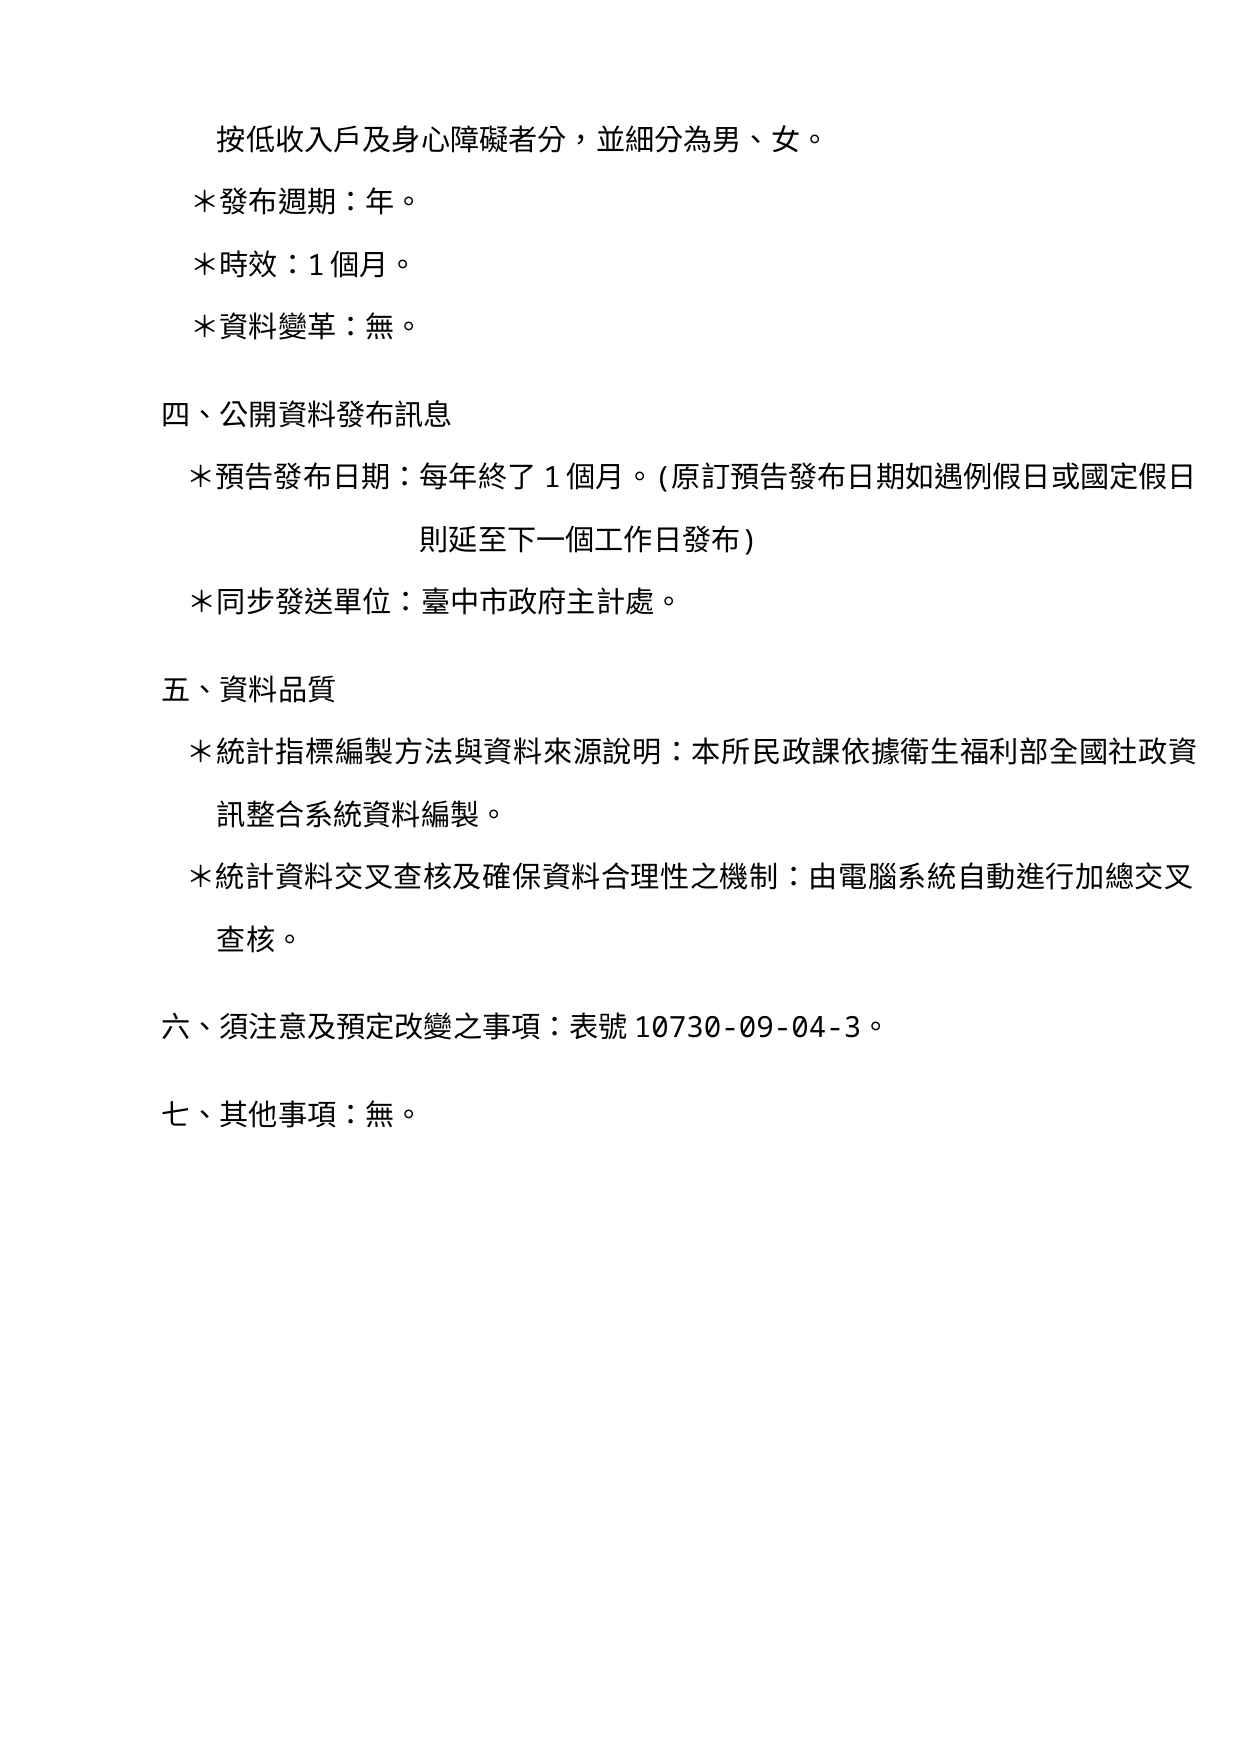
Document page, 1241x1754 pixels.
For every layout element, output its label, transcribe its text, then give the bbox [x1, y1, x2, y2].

table_header 按低收入戶及身心障礙者分，並細分為男、女。 ＊發布週期：年。 ＊時效：1個月。 ＊資料變革：無。 四、公開資料發布訊息 ＊預告發布日期：每年終了1個月。(原訂預告發布日期如遇例假日或國定假日則延至下一個工作日發布) ＊同步發送單位：臺中市政府主計處。 五、資料品質 ＊統計指標編製方法與資料來源說明：本所民政課依據衛生福利部全國社政資訊整合系統資料編製。 ＊統計資料交叉查核及確保資料合理性之機制：由電腦系統自動進行加總交叉查核。 六、須注意及預定改變之事項：表號10730-09-04-3。 七、其他事項：無。 [150, 96, 1209, 1133]
